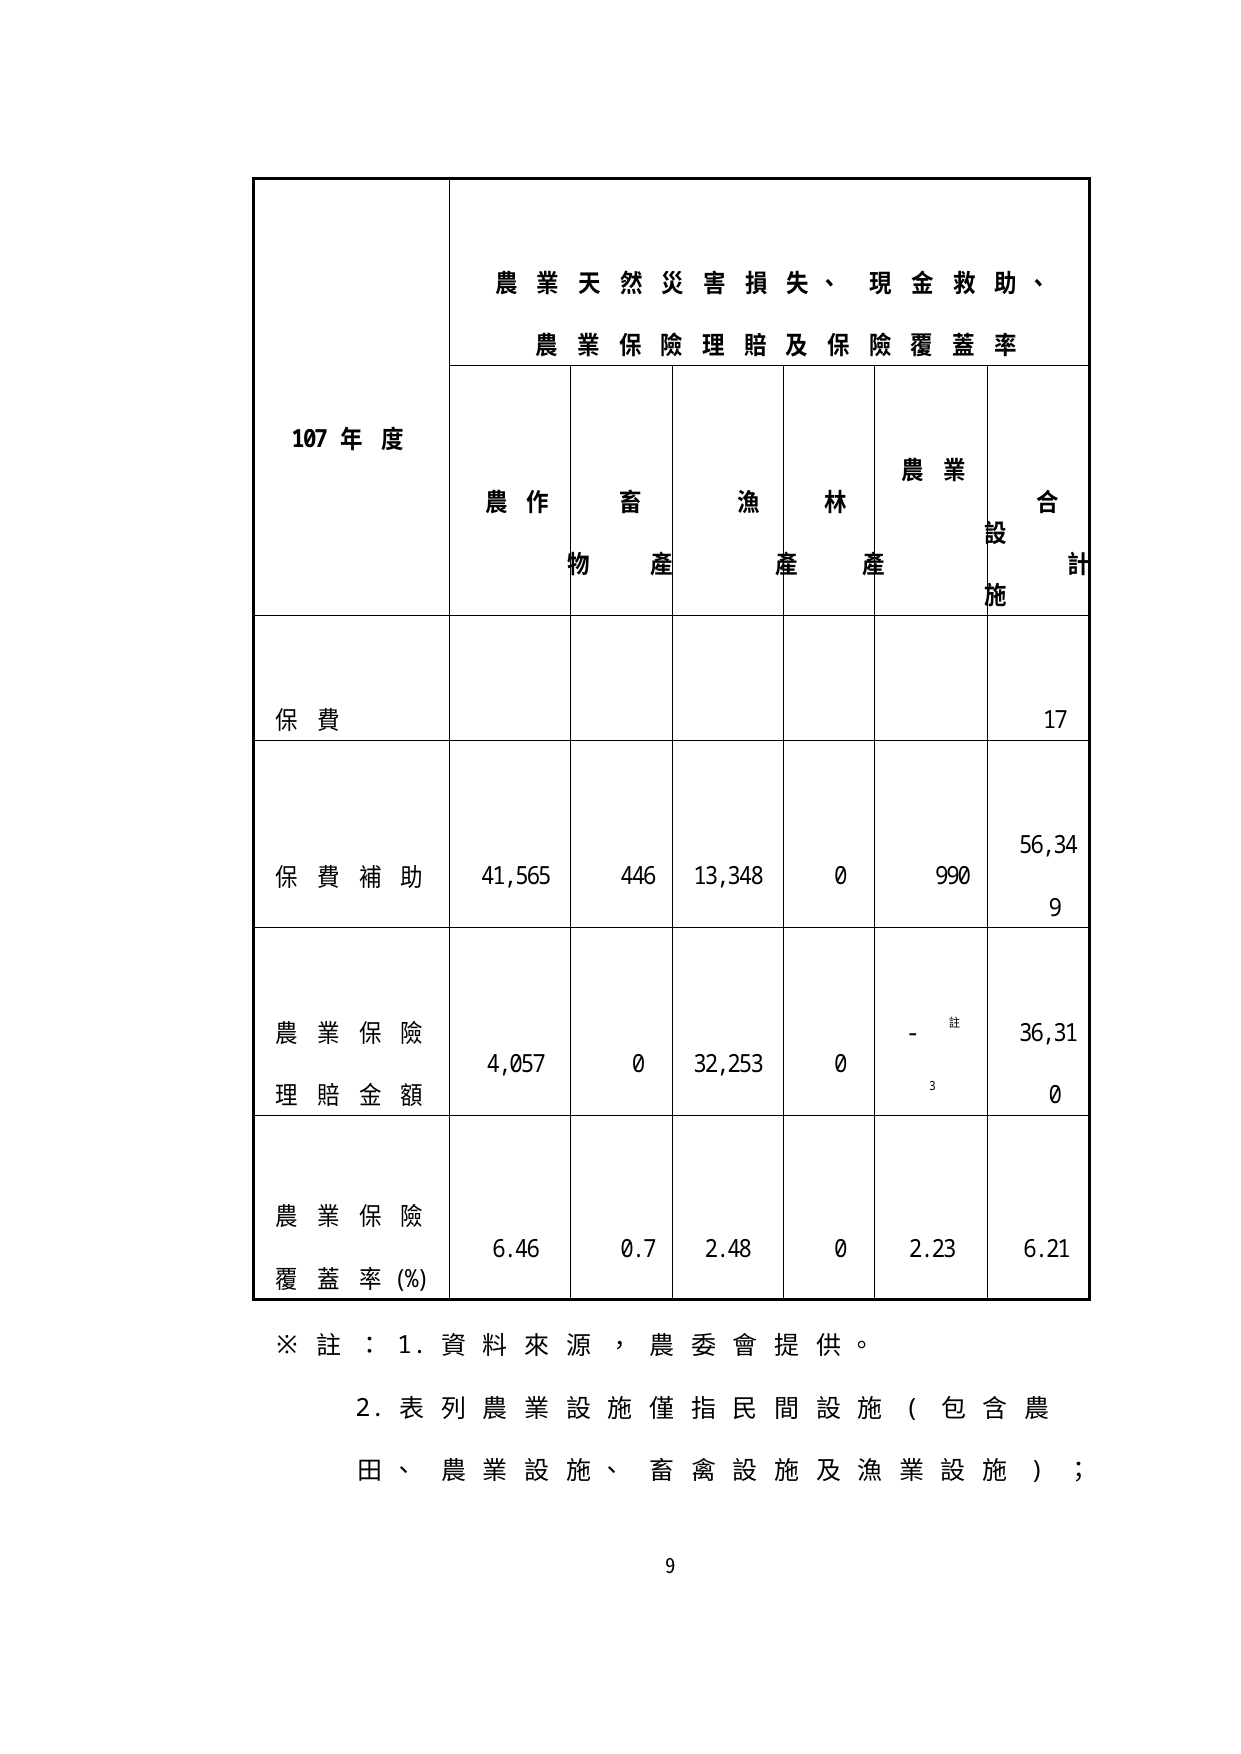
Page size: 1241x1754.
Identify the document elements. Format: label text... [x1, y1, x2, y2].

table_cell 合 計 [988, 366, 1088, 615]
table_cell 0 [784, 741, 874, 927]
text 2.表列農業設施僅指民間設施(包含農田、農業設施、畜禽設施及漁業設施)；漁產現金救助補助核定金額高於農業天然災害損失金額，依該會說明係因現金救助金額包含部分漁產於災後陸續發生需救助補助之案例所致。 [317, 1365, 1058, 1490]
table_cell [673, 616, 783, 740]
table_cell 13,348 [673, 741, 783, 927]
table_cell 農作物 [450, 366, 570, 615]
table_cell 56,349 [988, 741, 1088, 927]
table_cell 17 [988, 616, 1088, 740]
table_header 107年度 [255, 180, 449, 615]
table_cell [784, 616, 874, 740]
table_cell 保費 [255, 616, 449, 740]
table_cell 農業保險覆蓋率(%) [255, 1116, 449, 1298]
table_cell 446 [571, 741, 672, 927]
table_cell [875, 616, 987, 740]
table_cell [450, 616, 570, 740]
table_cell 0 [571, 928, 672, 1115]
table_cell 漁產 [673, 366, 783, 615]
table_cell -註3 [875, 928, 987, 1115]
table_cell 0.7 [571, 1116, 672, 1298]
table_cell 6.46 [450, 1116, 570, 1298]
table_cell 農業設施 [875, 366, 987, 615]
table_cell 32,253 [673, 928, 783, 1115]
text ※註：1.資料來源，農委會提供。 [183, 1302, 1058, 1365]
table_cell 36,310 [988, 928, 1088, 1115]
table_cell [571, 616, 672, 740]
table_cell 41,565 [450, 741, 570, 927]
table_cell 6.21 [988, 1116, 1088, 1298]
table_cell 農業保險理賠金額 [255, 928, 449, 1115]
table_cell 林產 [784, 366, 874, 615]
table_cell 2.23 [875, 1116, 987, 1298]
table_cell 4,057 [450, 928, 570, 1115]
table_cell 0 [784, 928, 874, 1115]
table_cell 990 [875, 741, 987, 927]
table_cell 0 [784, 1116, 874, 1298]
table_cell 2.48 [673, 1116, 783, 1298]
table_cell 畜產 [571, 366, 672, 615]
table_cell 保費補助 [255, 741, 449, 927]
table_header 農業天然災害損失、現金救助、農業保險理賠及保險覆蓋率 [450, 180, 1088, 365]
